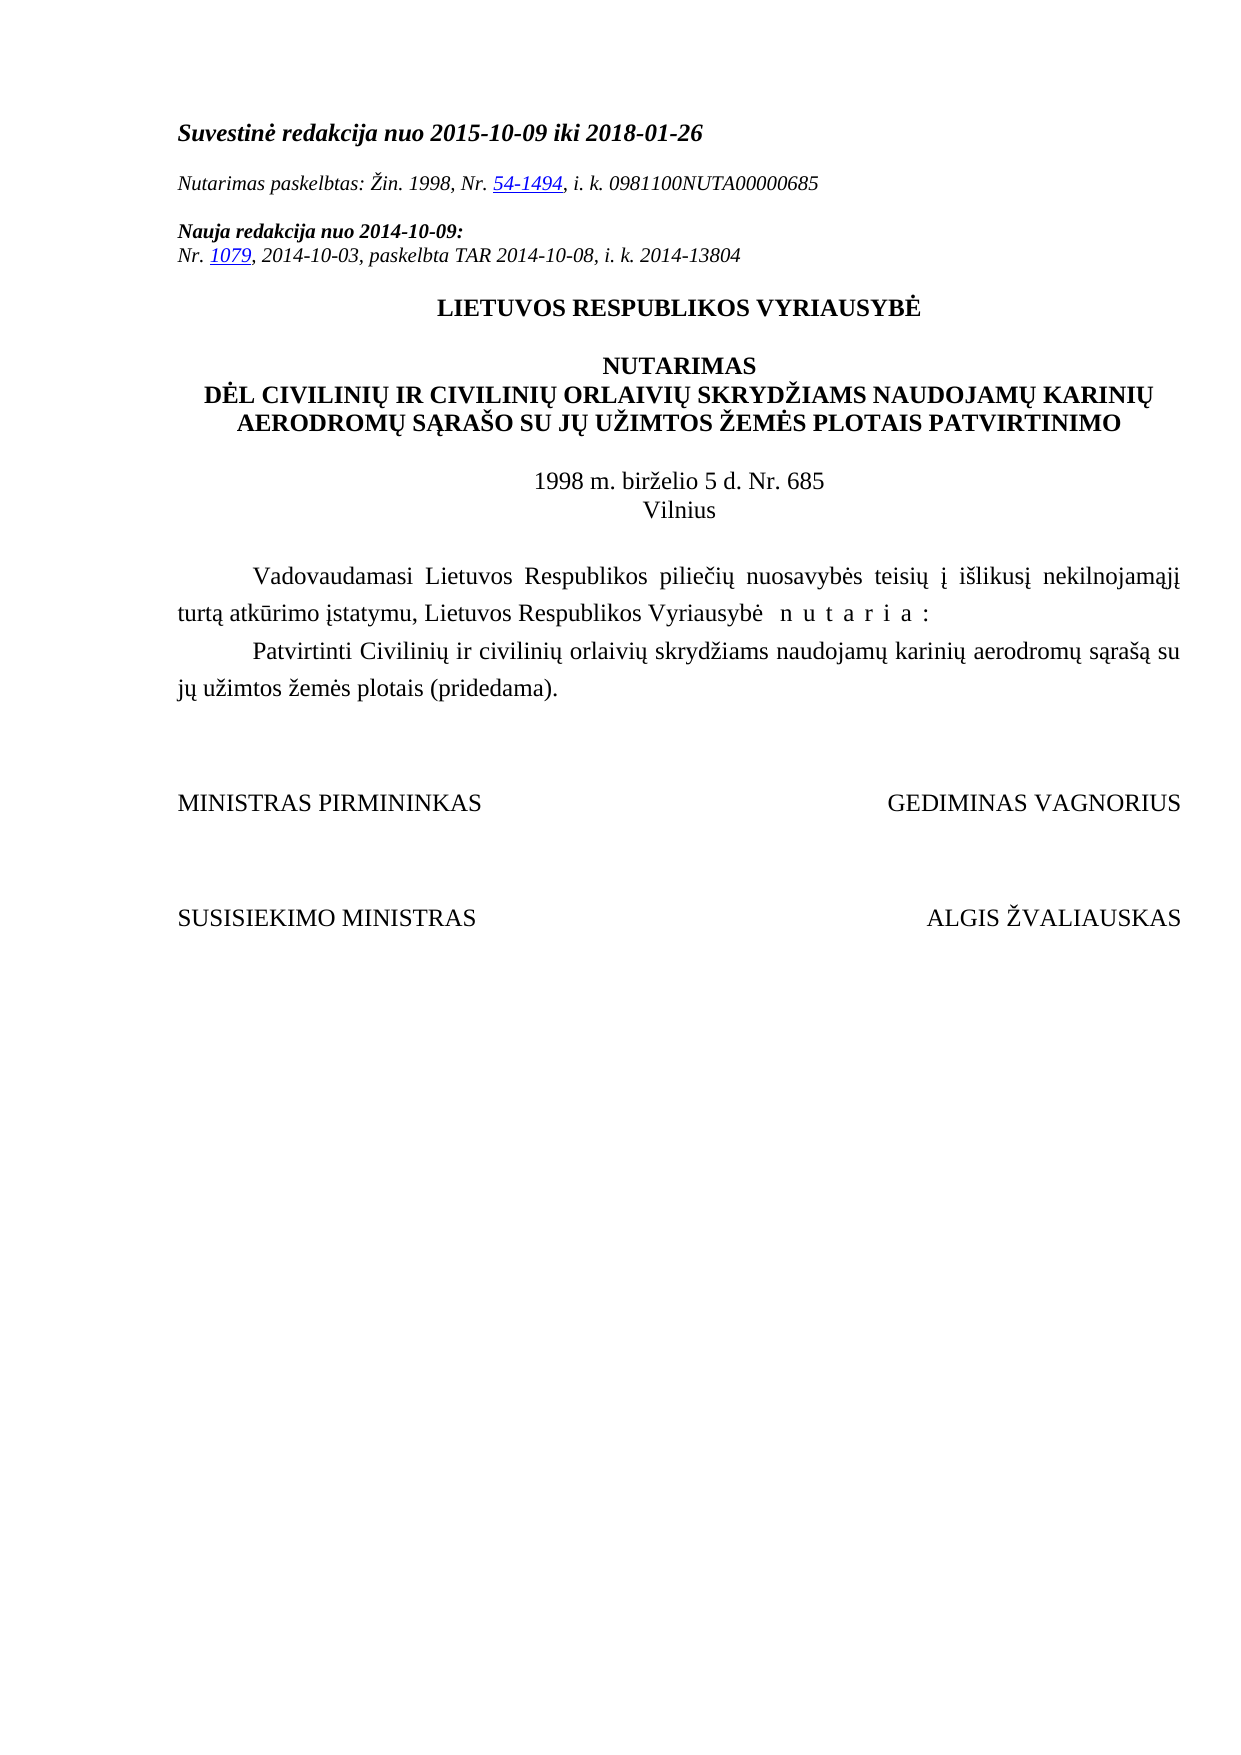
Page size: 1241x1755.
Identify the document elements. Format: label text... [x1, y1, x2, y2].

text DĖL CIVILINIŲ IR CIVILINIŲ ORLAIVIŲ SKRYDŽIAMS NAUDOJAMŲ KARINIŲ AERODROMŲ SĄRAŠO SU JŲ UŽIMTOS ŽEMĖS PLOTAIS PATVIRTINIMO [177, 380, 1181, 437]
text 1998 m. birželio 5 d. Nr. 685 [177, 466, 1181, 495]
text NUTARIMAS [177, 351, 1181, 380]
text SUSISIEKIMO MINISTRAS ALGIS ŽVALIAUSKAS [177, 903, 1181, 932]
text Suvestinė redakcija nuo 2015-10-09 iki 2018-01-26 [177, 118, 1181, 147]
text Nr. 1079, 2014-10-03, paskelbta TAR 2014-10-08, i. k. 2014-13804 [177, 243, 1181, 267]
text Nutarimas paskelbtas: Žin. 1998, Nr. 54-1494, i. k. 0981100NUTA00000685 [177, 171, 1181, 195]
text Nauja redakcija nuo 2014-10-09: [177, 219, 1181, 243]
text LIETUVOS RESPUBLIKOS VYRIAUSYBĖ [177, 293, 1181, 322]
text Vilnius [177, 495, 1181, 523]
text MINISTRAS PIRMININKAS GEDIMINAS VAGNORIUS [177, 788, 1181, 817]
text Patvirtinti Civilinių ir civilinių orlaivių skrydžiams naudojamų karinių aerodromų sąrašą su jų užimtos žemės plotais (pridedama). [177, 627, 1181, 702]
text Vadovaudamasi Lietuvos Respublikos piliečių nuosavybės teisių į išlikusį nekilnojamąjį turtą atkūrimo įstatymu, Lietuvos Respublikos Vyriausybė nutaria: [177, 552, 1181, 627]
